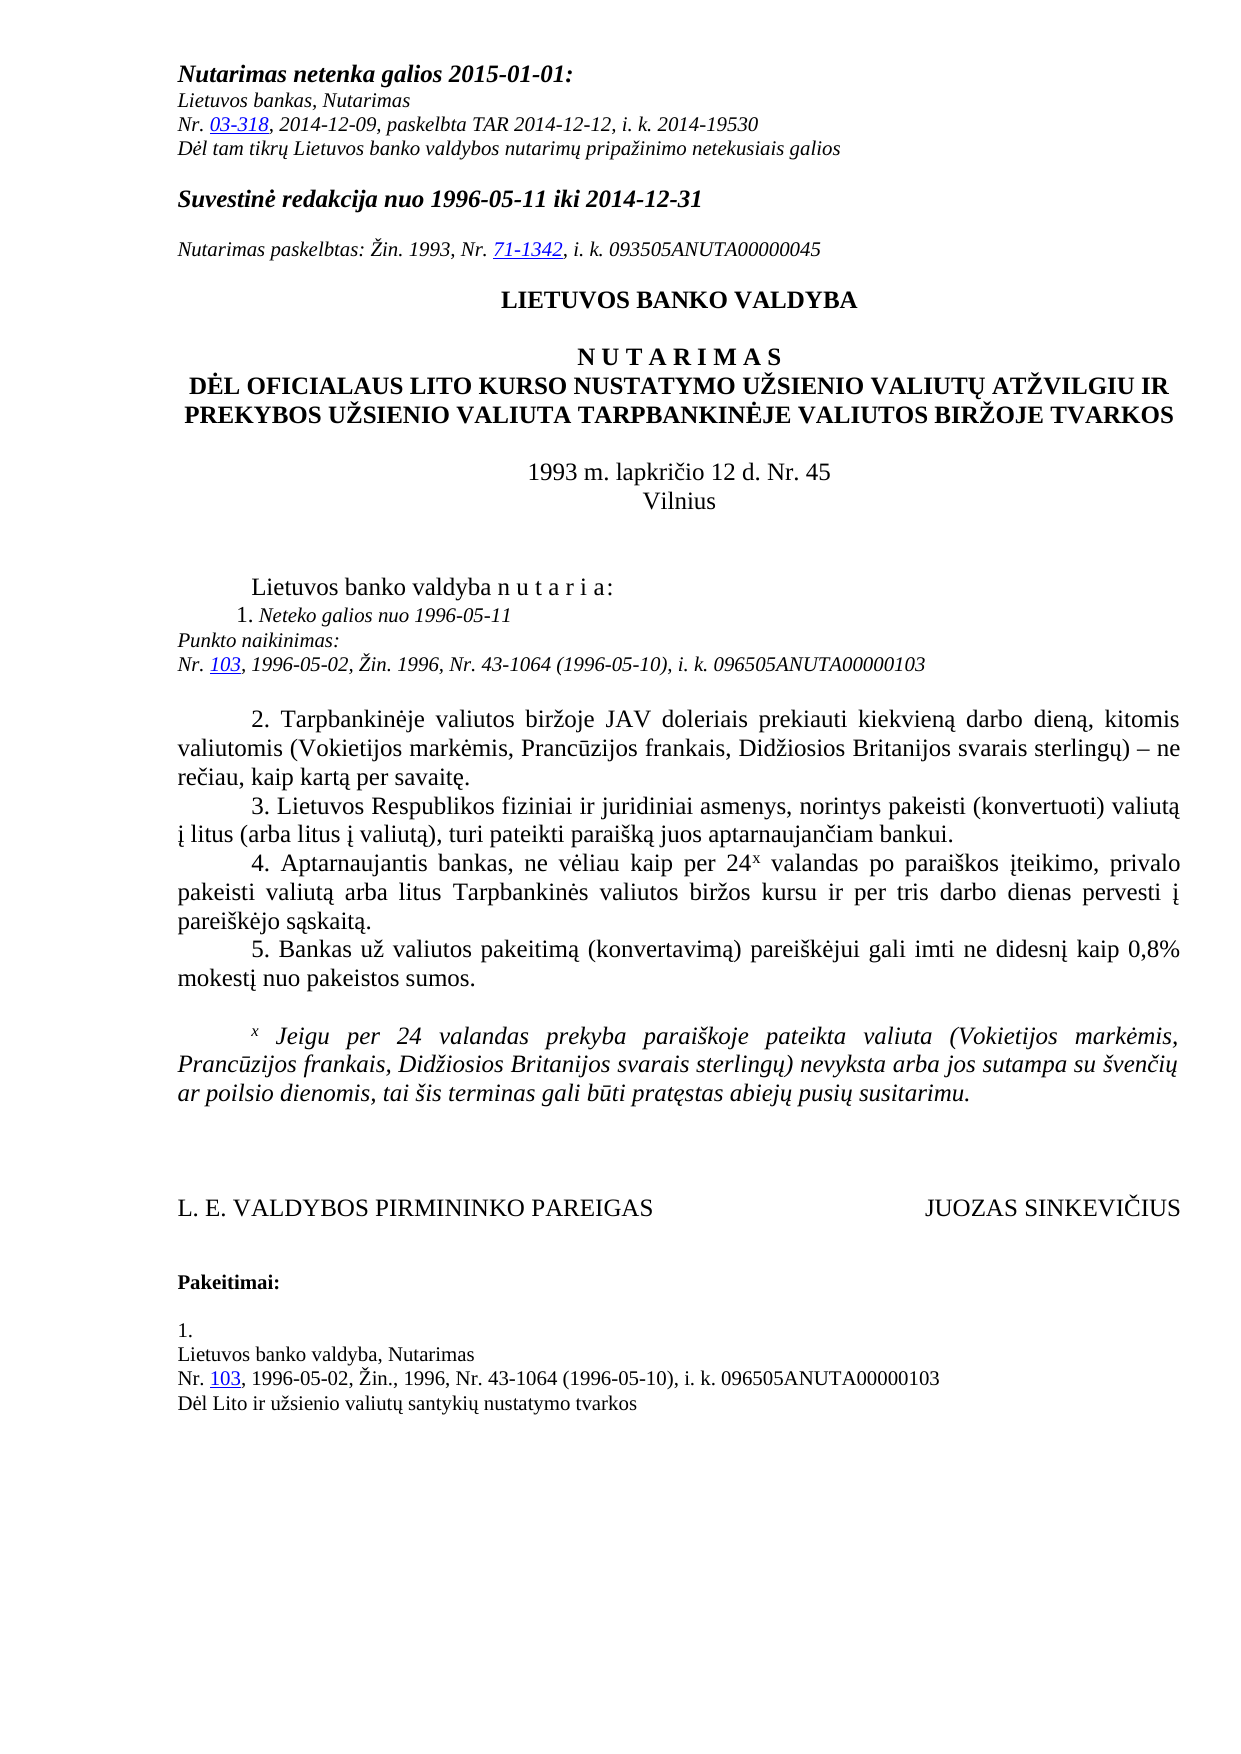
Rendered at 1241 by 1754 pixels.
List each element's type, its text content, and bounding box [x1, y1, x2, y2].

text 2. Tarpbankinėje valiutos biržoje JAV doleriais prekiauti kiekvieną darbo dieną, kitomis valiutomis (Vokietijos markėmis, Prancūzijos frankais, Didžiosios Britanijos svarais sterlingų) – ne rečiau, kaip kartą per savaitę. [177, 704, 1181, 791]
text Nr. 03-318, 2014-12-09, paskelbta TAR 2014-12-12, i. k. 2014-19530 [177, 112, 1181, 136]
text Lietuvos banko valdyba nutaria: [177, 572, 1181, 601]
text Dėl Lito ir užsienio valiutų santykių nustatymo tvarkos [177, 1390, 1181, 1414]
text N U T A R I M A S [177, 342, 1181, 371]
text x Jeigu per 24 valandas prekyba paraiškoje pateikta valiuta (Vokietijos markėmis, Prancūzijos frankais, Didžiosios Britanijos svarais sterlingų) nevyksta arba jos sutampa su švenčių ar poilsio dienomis, tai šis terminas gali būti pratęstas abiejų pusių susitarimu. [177, 1021, 1181, 1107]
text 4. Aptarnaujantis bankas, ne vėliau kaip per 24x valandas po paraiškos įteikimo, privalo pakeisti valiutą arba litus Tarpbankinės valiutos biržos kursu ir per tris darbo dienas pervesti į pareiškėjo sąskaitą. [177, 848, 1181, 934]
text Pakeitimai: [177, 1270, 1181, 1294]
text LIETUVOS BANKO VALDYBA [177, 285, 1181, 314]
text Punkto naikinimas: [177, 628, 1181, 652]
text 1993 m. lapkričio 12 d. Nr. 45 [177, 457, 1181, 486]
text 1. Neteko galios nuo 1996-05-11 [177, 601, 1181, 628]
text Lietuvos banko valdyba, Nutarimas [177, 1342, 1181, 1366]
text Nr. 103, 1996-05-02, Žin., 1996, Nr. 43-1064 (1996-05-10), i. k. 096505ANUTA00000103 [177, 1366, 1181, 1390]
text Vilnius [177, 486, 1181, 515]
text 5. Bankas už valiutos pakeitimą (konvertavimą) pareiškėjui gali imti ne didesnį kaip 0,8% mokestį nuo pakeistos sumos. [177, 934, 1181, 992]
text Nutarimas paskelbtas: Žin. 1993, Nr. 71-1342, i. k. 093505ANUTA00000045 [177, 237, 1181, 261]
text Suvestinė redakcija nuo 1996-05-11 iki 2014-12-31 [177, 184, 1181, 213]
text Nutarimas netenka galios 2015-01-01: [177, 59, 1181, 88]
text DĖL OFICIALAUS LITO KURSO NUSTATYMO UŽSIENIO VALIUTŲ ATŽVILGIU IR PREKYBOS UŽSIENIO VALIUTA TARPBANKINĖJE VALIUTOS BIRŽOJE TVARKOS [177, 371, 1181, 429]
text Dėl tam tikrų Lietuvos banko valdybos nutarimų pripažinimo netekusiais galios [177, 136, 1181, 160]
text 1. [177, 1318, 1181, 1342]
text Nr. 103, 1996-05-02, Žin. 1996, Nr. 43-1064 (1996-05-10), i. k. 096505ANUTA00000103 [177, 652, 1181, 676]
text Lietuvos bankas, Nutarimas [177, 88, 1181, 112]
text 3. Lietuvos Respublikos fiziniai ir juridiniai asmenys, norintys pakeisti (konvertuoti) valiutą į litus (arba litus į valiutą), turi pateikti paraišką juos aptarnaujančiam bankui. [177, 791, 1181, 848]
text L. E. VALDYBOS PIRMININKO PAREIGAS JUOZAS SINKEVIČIUS [177, 1193, 1181, 1222]
